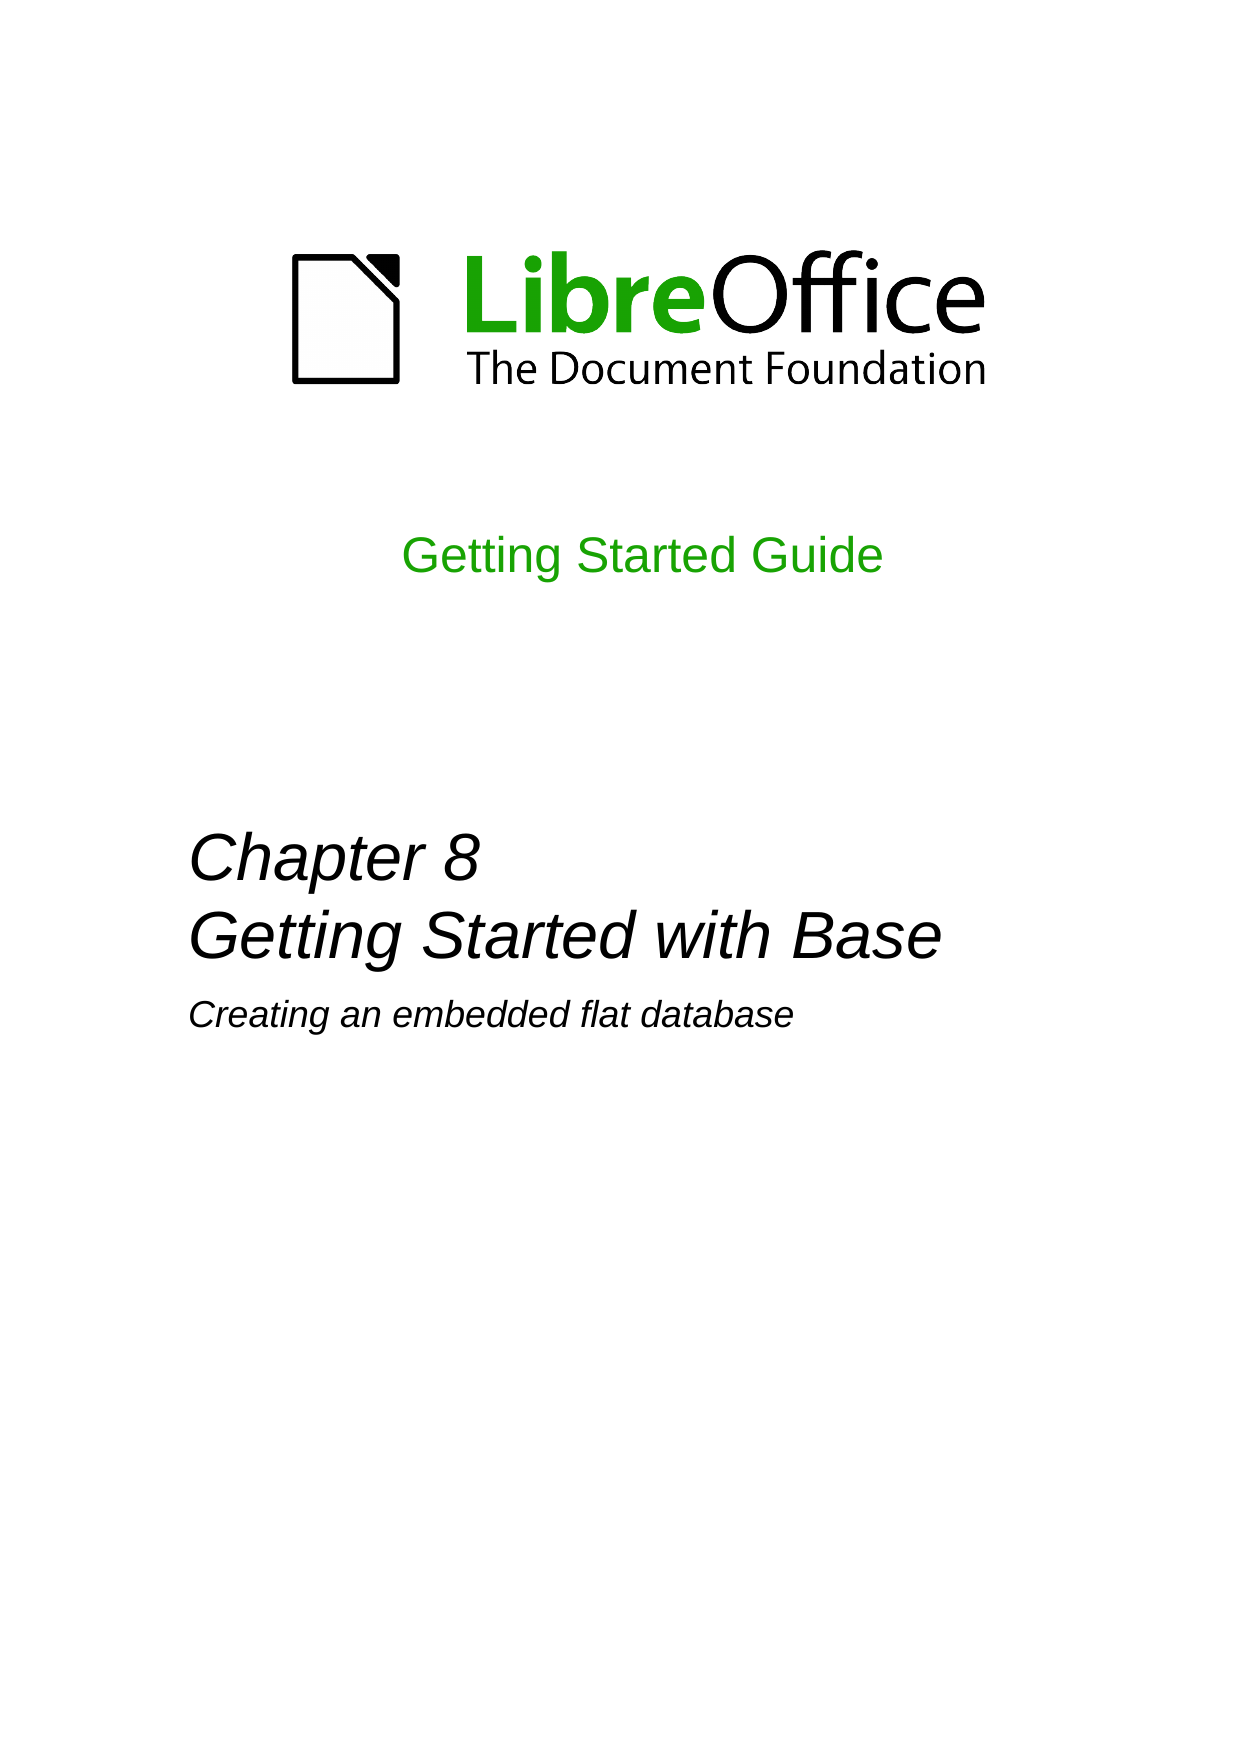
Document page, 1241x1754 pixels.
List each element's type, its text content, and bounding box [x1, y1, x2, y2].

text Getting Started Guide [188, 526, 1098, 583]
picture [250, 219, 1035, 419]
subtitle Chapter 8 Getting Started with Base [188, 814, 1098, 972]
subtitle Creating an embedded flat database [188, 992, 1098, 1035]
